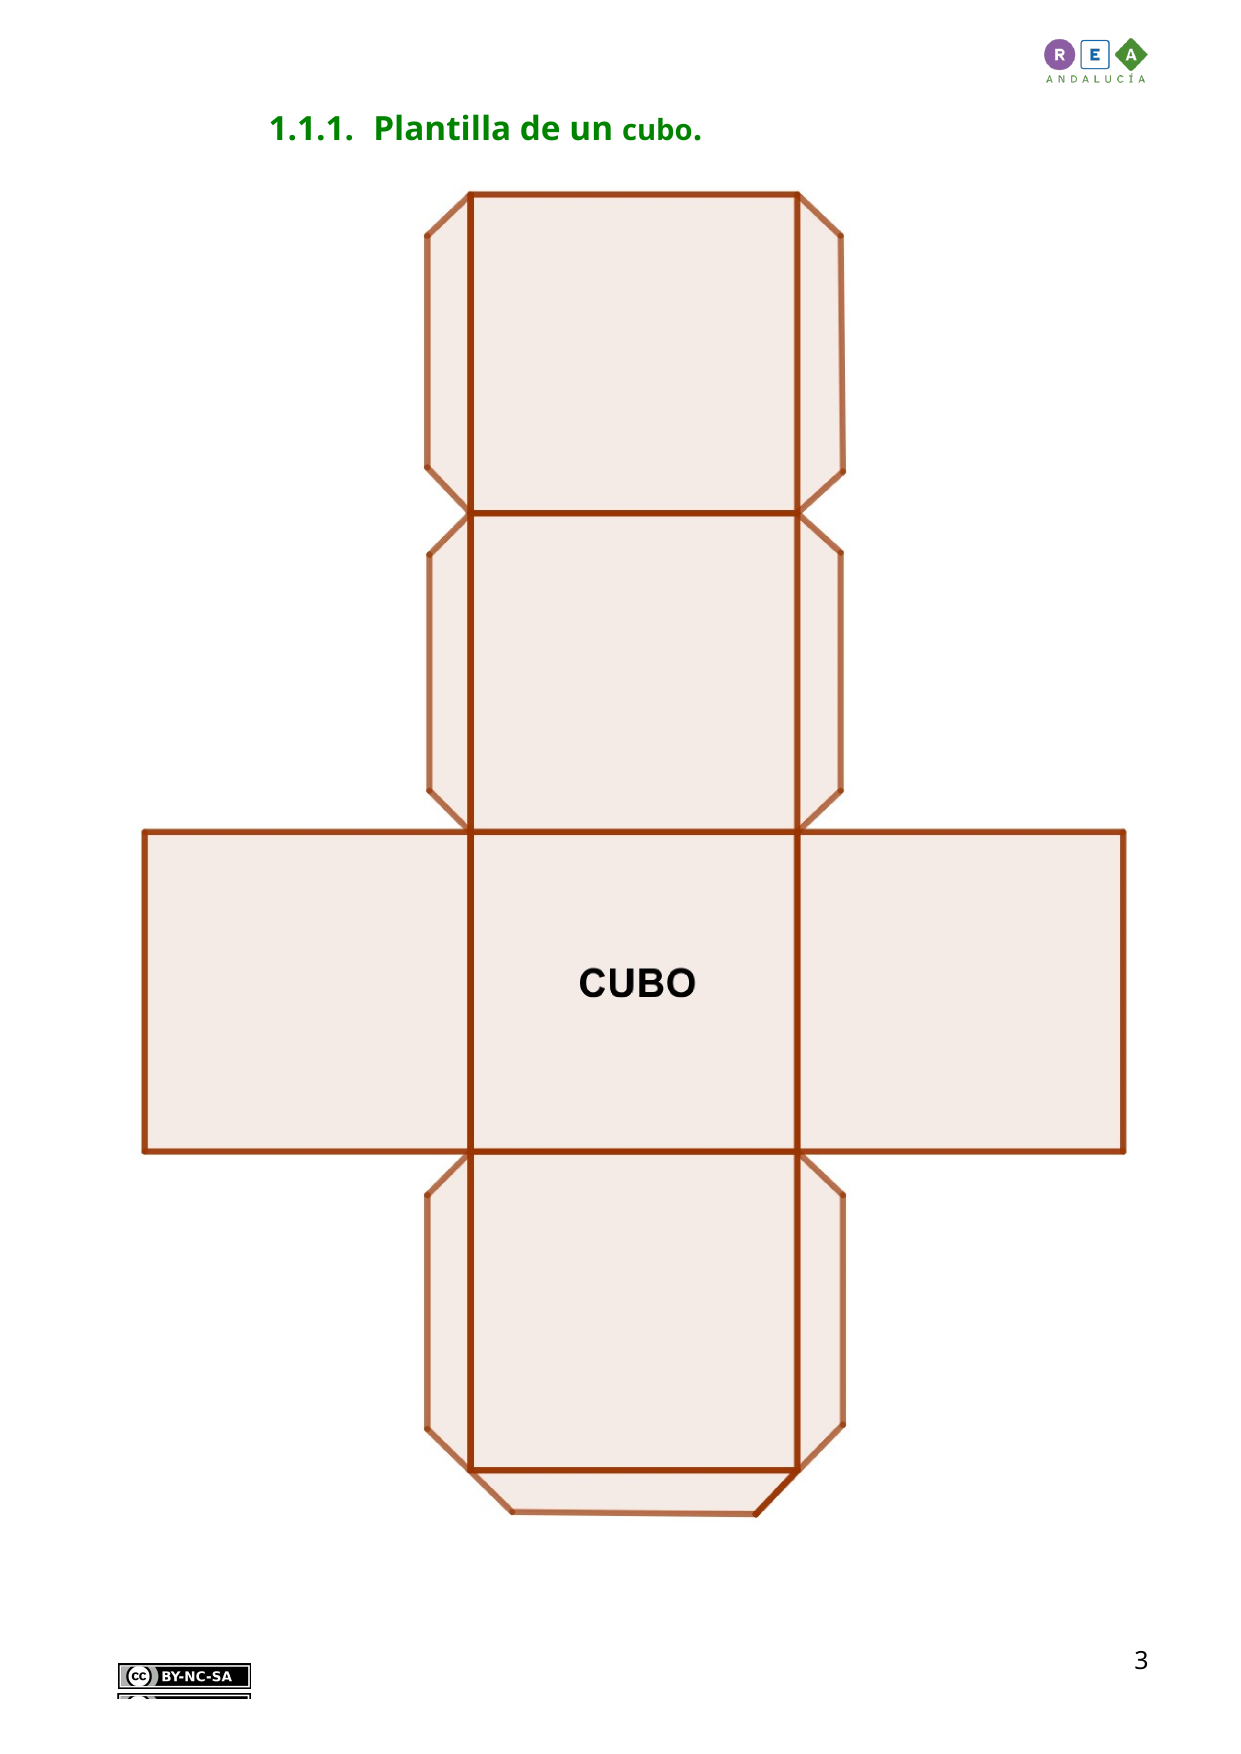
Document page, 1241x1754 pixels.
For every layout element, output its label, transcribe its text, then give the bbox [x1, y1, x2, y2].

picture [129, 180, 1134, 1523]
picture [117, 1692, 251, 1699]
list Plantilla de un cubo. [268, 105, 1148, 151]
picture [118, 1663, 251, 1689]
picture [1039, 33, 1152, 88]
